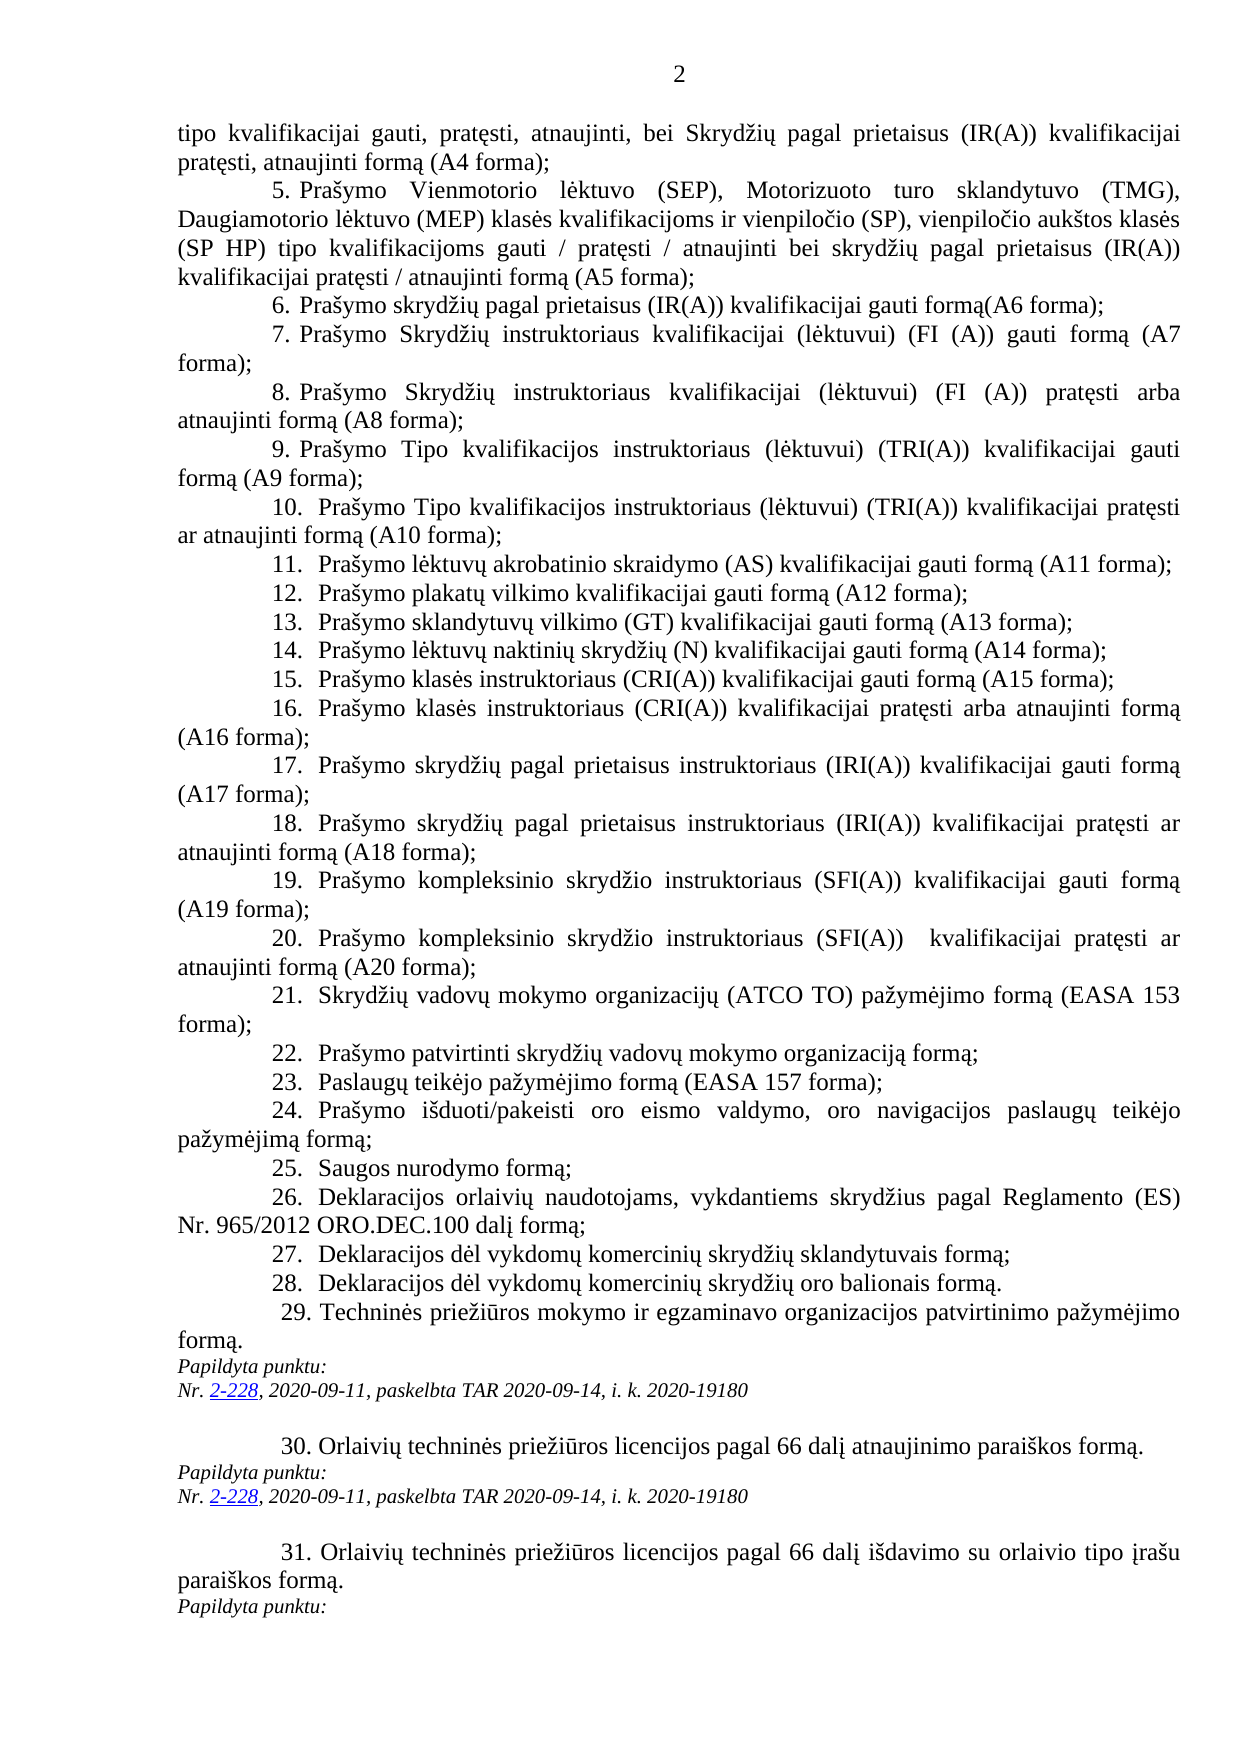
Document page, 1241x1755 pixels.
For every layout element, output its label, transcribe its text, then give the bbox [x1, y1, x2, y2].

text 29. Techninės priežiūros mokymo ir egzaminavo organizacijos patvirtinimo pažymėjimo formą. [177, 1297, 1181, 1354]
text 13. Prašymo sklandytuvų vilkimo (GT) kvalifikacijai gauti formą (A13 forma); [177, 607, 1181, 636]
text 28. Deklaracijos dėl vykdomų komercinių skrydžių oro balionais formą. [177, 1268, 1181, 1297]
text 19. Prašymo kompleksinio skrydžio instruktoriaus (SFI(A)) kvalifikacijai gauti formą (A19 forma); [177, 866, 1181, 923]
text 12. Prašymo plakatų vilkimo kvalifikacijai gauti formą (A12 forma); [177, 578, 1181, 607]
text Papildyta punktu: [177, 1460, 1181, 1484]
text Papildyta punktu: [177, 1594, 1181, 1618]
text 21. Skrydžių vadovų mokymo organizacijų (ATCO TO) pažymėjimo formą (EASA 153 forma); [177, 981, 1181, 1038]
text 15. Prašymo klasės instruktoriaus (CRI(A)) kvalifikacijai gauti formą (A15 forma); [177, 664, 1181, 693]
text 31. Orlaivių techninės priežiūros licencijos pagal 66 dalį išdavimo su orlaivio tipo įrašu paraiškos formą. [177, 1537, 1181, 1594]
text 24. Prašymo išduoti/pakeisti oro eismo valdymo, oro navigacijos paslaugų teikėjo pažymėjimą formą; [177, 1096, 1181, 1153]
text 30. Orlaivių techninės priežiūros licencijos pagal 66 dalį atnaujinimo paraiškos formą. [177, 1431, 1181, 1460]
text 25. Saugos nurodymo formą; [177, 1153, 1181, 1182]
text 20. Prašymo kompleksinio skrydžio instruktoriaus (SFI(A)) kvalifikacijai pratęsti ar atnaujinti formą (A20 forma); [177, 923, 1181, 981]
text 26. Deklaracijos orlaivių naudotojams, vykdantiems skrydžius pagal Reglamento (ES) Nr. 965/2012 ORO.DEC.100 dalį formą; [177, 1182, 1181, 1239]
text 7. Prašymo Skrydžių instruktoriaus kvalifikacijai (lėktuvui) (FI (A)) gauti formą (A7 forma); [177, 319, 1181, 377]
text Nr. 2-228, 2020-09-11, paskelbta TAR 2020-09-14, i. k. 2020-19180 [177, 1484, 1181, 1508]
text 23. Paslaugų teikėjo pažymėjimo formą (EASA 157 forma); [177, 1067, 1181, 1096]
text 17. Prašymo skrydžių pagal prietaisus instruktoriaus (IRI(A)) kvalifikacijai gauti formą (A17 forma); [177, 751, 1181, 808]
text 18. Prašymo skrydžių pagal prietaisus instruktoriaus (IRI(A)) kvalifikacijai pratęsti ar atnaujinti formą (A18 forma); [177, 808, 1181, 866]
text 27. Deklaracijos dėl vykdomų komercinių skrydžių sklandytuvais formą; [177, 1239, 1181, 1268]
text 8. Prašymo Skrydžių instruktoriaus kvalifikacijai (lėktuvui) (FI (A)) pratęsti arba atnaujinti formą (A8 forma); [177, 377, 1181, 434]
text Papildyta punktu: [177, 1354, 1181, 1378]
text 11. Prašymo lėktuvų akrobatinio skraidymo (AS) kvalifikacijai gauti formą (A11 forma); [177, 549, 1181, 578]
text 5. Prašymo Vienmotorio lėktuvo (SEP), Motorizuoto turo sklandytuvo (TMG), Daugiamotorio lėktuvo (MEP) klasės kvalifikacijoms ir vienpiločio (SP), vienpiločio aukštos klasės (SP HP) tipo kvalifikacijoms gauti / pratęsti / atnaujinti bei skrydžių pagal prietaisus (IR(A)) kvalifikacijai pratęsti / atnaujinti formą (A5 forma); [177, 176, 1181, 291]
text 9. Prašymo Tipo kvalifikacijos instruktoriaus (lėktuvui) (TRI(A)) kvalifikacijai gauti formą (A9 forma); [177, 434, 1181, 492]
text 16. Prašymo klasės instruktoriaus (CRI(A)) kvalifikacijai pratęsti arba atnaujinti formą (A16 forma); [177, 693, 1181, 751]
text 10. Prašymo Tipo kvalifikacijos instruktoriaus (lėktuvui) (TRI(A)) kvalifikacijai pratęsti ar atnaujinti formą (A10 forma); [177, 492, 1181, 549]
text tipo kvalifikacijai gauti, pratęsti, atnaujinti, bei Skrydžių pagal prietaisus (IR(A)) kvalifikacijai pratęsti, atnaujinti formą (A4 forma); [177, 118, 1181, 176]
text 6. Prašymo skrydžių pagal prietaisus (IR(A)) kvalifikacijai gauti formą(A6 forma); [177, 291, 1181, 319]
text 14. Prašymo lėktuvų naktinių skrydžių (N) kvalifikacijai gauti formą (A14 forma); [177, 636, 1181, 664]
text 22. Prašymo patvirtinti skrydžių vadovų mokymo organizaciją formą; [177, 1038, 1181, 1067]
text Nr. 2-228, 2020-09-11, paskelbta TAR 2020-09-14, i. k. 2020-19180 [177, 1378, 1181, 1402]
